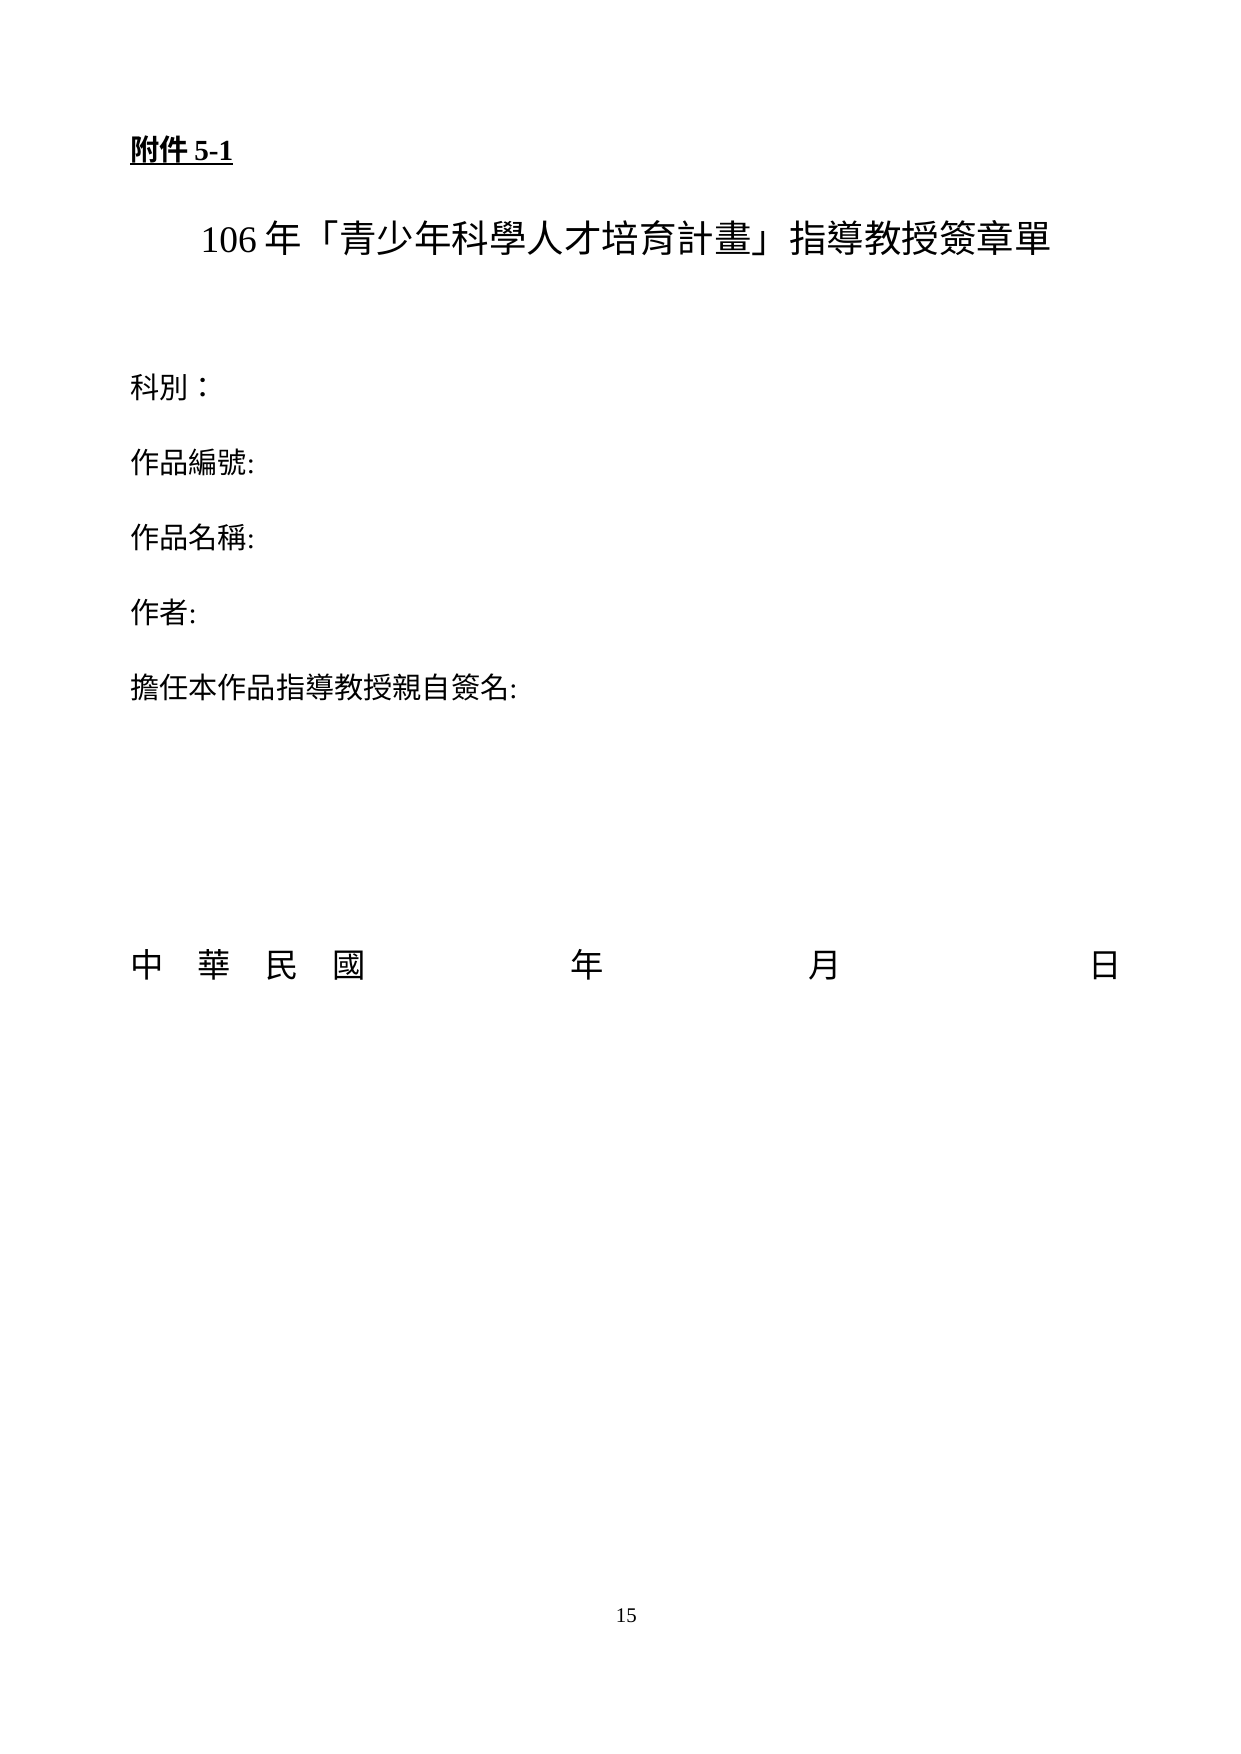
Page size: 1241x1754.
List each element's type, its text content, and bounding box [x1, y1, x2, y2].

text 中華民國 年 月 日 [130, 952, 1122, 984]
text 作品編號: [130, 423, 1122, 498]
text 106年「青少年科學人才培育計畫」指導教授簽章單 [130, 198, 1122, 273]
text 作者: [130, 573, 1122, 648]
text 擔任本作品指導教授親自簽名: [130, 648, 1122, 723]
text 作品名稱: [130, 498, 1122, 573]
text 附件5-1 [130, 136, 1122, 167]
text 科別： [130, 348, 1122, 423]
